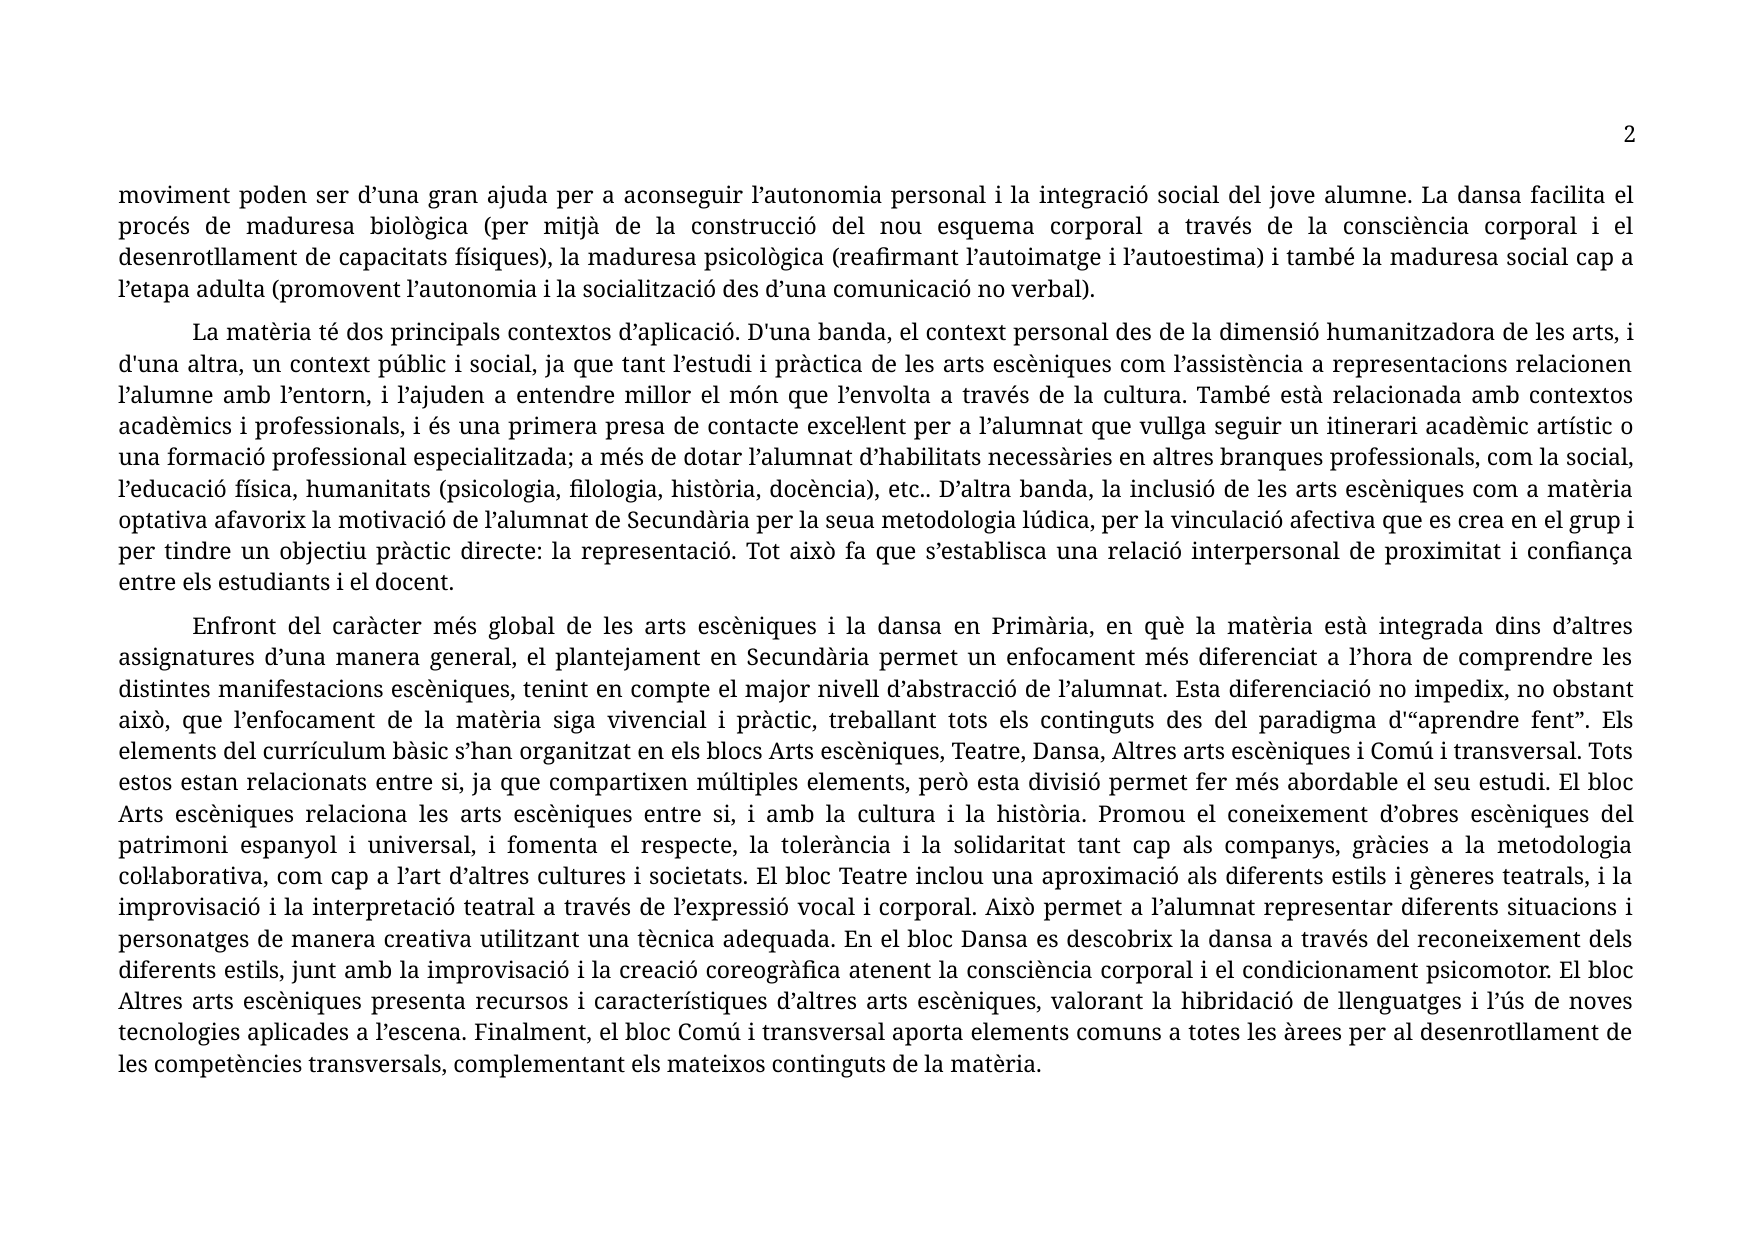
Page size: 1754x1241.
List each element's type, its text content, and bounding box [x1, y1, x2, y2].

text moviment poden ser d’una gran ajuda per a aconseguir l’autonomia personal i la integració social del jove alumne. La dansa facilita el procés de maduresa biològica (per mitjà de la construcció del nou esquema corporal a través de la consciència corporal i el desenrotllament de capacitats físiques), la maduresa psicològica (reafirmant l’autoimatge i l’autoestima) i també la maduresa social cap a l’etapa adulta (promovent l’autonomia i la socialització des d’una comunicació no verbal). [118, 179, 1636, 304]
text La matèria té dos principals contextos d’aplicació. D'una banda, el context personal des de la dimensió humanitzadora de les arts, i d'una altra, un context públic i social, ja que tant l’estudi i pràctica de les arts escèniques com l’assistència a representacions relacionen l’alumne amb l’entorn, i l’ajuden a entendre millor el món que l’envolta a través de la cultura. També està relacionada amb contextos acadèmics i professionals, i és una primera presa de contacte excel·lent per a l’alumnat que vullga seguir un itinerari acadèmic artístic o una formació professional especialitzada; a més de dotar l’alumnat d’habilitats necessàries en altres branques professionals, com la social, l’educació física, humanitats (psicologia, filologia, història, docència), etc.. D’altra banda, la inclusió de les arts escèniques com a matèria optativa afavorix la motivació de l’alumnat de Secundària per la seua metodologia lúdica, per la vinculació afectiva que es crea en el grup i per tindre un objectiu pràctic directe: la representació. Tot això fa que s’establisca una relació interpersonal de proximitat i confiança entre els estudiants i el docent. [118, 316, 1636, 598]
text Enfront del caràcter més global de les arts escèniques i la dansa en Primària, en què la matèria està integrada dins d’altres assignatures d’una manera general, el plantejament en Secundària permet un enfocament més diferenciat a l’hora de comprendre les distintes manifestacions escèniques, tenint en compte el major nivell d’abstracció de l’alumnat. Esta diferenciació no impedix, no obstant això, que l’enfocament de la matèria siga vivencial i pràctic, treballant tots els continguts des del paradigma d'“aprendre fent”. Els elements del currículum bàsic s’han organitzat en els blocs Arts escèniques, Teatre, Dansa, Altres arts escèniques i Comú i transversal. Tots estos estan relacionats entre si, ja que compartixen múltiples elements, però esta divisió permet fer més abordable el seu estudi. El bloc Arts escèniques relaciona les arts escèniques entre si, i amb la cultura i la història. Promou el coneixement d’obres escèniques del patrimoni espanyol i universal, i fomenta el respecte, la tolerància i la solidaritat tant cap als companys, gràcies a la metodologia col·laborativa, com cap a l’art d’altres cultures i societats. El bloc Teatre inclou una aproximació als diferents estils i gèneres teatrals, i la improvisació i la interpretació teatral a través de l’expressió vocal i corporal. Això permet a l’alumnat representar diferents situacions i personatges de manera creativa utilitzant una tècnica adequada. En el bloc Dansa es descobrix la dansa a través del reconeixement dels diferents estils, junt amb la improvisació i la creació coreogràfica atenent la consciència corporal i el condicionament psicomotor. El bloc Altres arts escèniques presenta recursos i característiques d’altres arts escèniques, valorant la hibridació de llenguatges i l’ús de noves tecnologies aplicades a l’escena. Finalment, el bloc Comú i transversal aporta elements comuns a totes les àrees per al desenrotllament de les competències transversals, complementant els mateixos continguts de la matèria. [118, 610, 1636, 1079]
